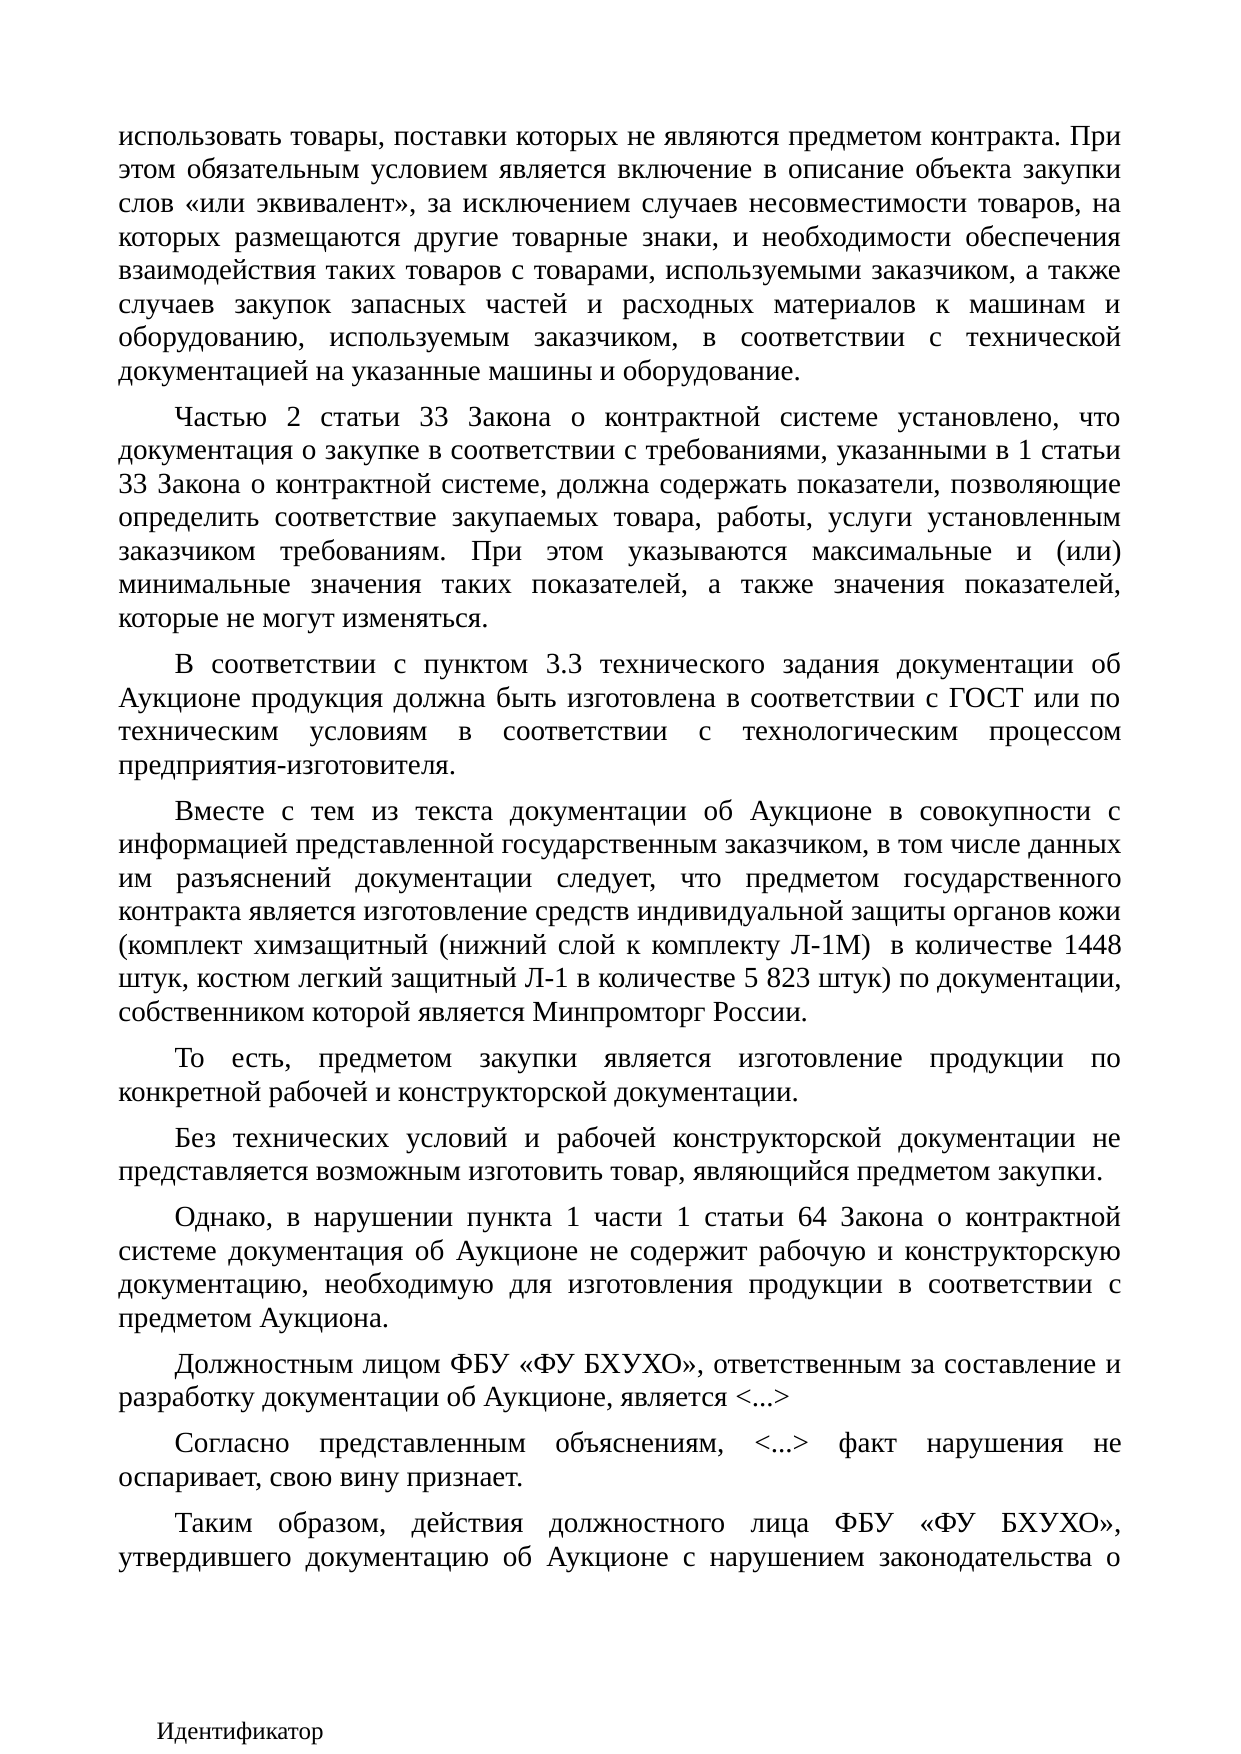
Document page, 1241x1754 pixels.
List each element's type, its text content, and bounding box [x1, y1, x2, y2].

text Без технических условий и рабочей конструкторской документации не представляется возможным изготовить товар, являющийся предметом закупки. [118, 1120, 1122, 1187]
text использовать товары, поставки которых не являются предметом контракта. При этом обязательным условием является включение в описание объекта закупки слов «или эквивалент», за исключением случаев несовместимости товаров, на которых размещаются другие товарные знаки, и необходимости обеспечения взаимодействия таких товаров с товарами, используемыми заказчиком, а также случаев закупок запасных частей и расходных материалов к машинам и оборудованию, используемым заказчиком, в соответствии с технической документацией на указанные машины и оборудование. [118, 118, 1122, 386]
text То есть, предметом закупки является изготовление продукции по конкретной рабочей и конструкторской документации. [118, 1040, 1122, 1107]
text Однако, в нарушении пункта 1 части 1 статьи 64 Закона о контрактной системе документация об Аукционе не содержит рабочую и конструкторскую документацию, необходимую для изготовления продукции в соответствии с предметом Аукциона. [118, 1199, 1122, 1333]
text В соответствии с пунктом 3.3 технического задания документации об Аукционе продукция должна быть изготовлена в соответствии с ГОСТ или по техническим условиям в соответствии с технологическим процессом предприятия-изготовителя. [118, 646, 1122, 780]
text Вместе с тем из текста документации об Аукционе в совокупности с информацией представленной государственным заказчиком, в том числе данных им разъяснений документации следует, что предметом государственного контракта является изготовление средств индивидуальной защиты органов кожи (комплект химзащитный (нижний слой к комплекту Л-1М) в количестве 1448 штук, костюм легкий защитный Л-1 в количестве 5 823 штук) по документации, собственником которой является Минпромторг России. [118, 793, 1122, 1028]
text Согласно представленным объяснениям, <...> факт нарушения не оспаривает, свою вину признает. [118, 1426, 1122, 1493]
text Таким образом, действия должностного лица ФБУ «ФУ БХУХО», утвердившего документацию об Аукционе с нарушением законодательства о [118, 1505, 1122, 1572]
text Должностным лицом ФБУ «ФУ БХУХО», ответственным за составление и разработку документации об Аукционе, является <...> [118, 1346, 1122, 1413]
text Частью 2 статьи 33 Закона о контрактной системе установлено, что документация о закупке в соответствии с требованиями, указанными в 1 статьи 33 Закона о контрактной системе, должна содержать показатели, позволяющие определить соответствие закупаемых товара, работы, услуги установленным заказчиком требованиям. При этом указываются максимальные и (или) минимальные значения таких показателей, а также значения показателей, которые не могут изменяться. [118, 399, 1122, 634]
